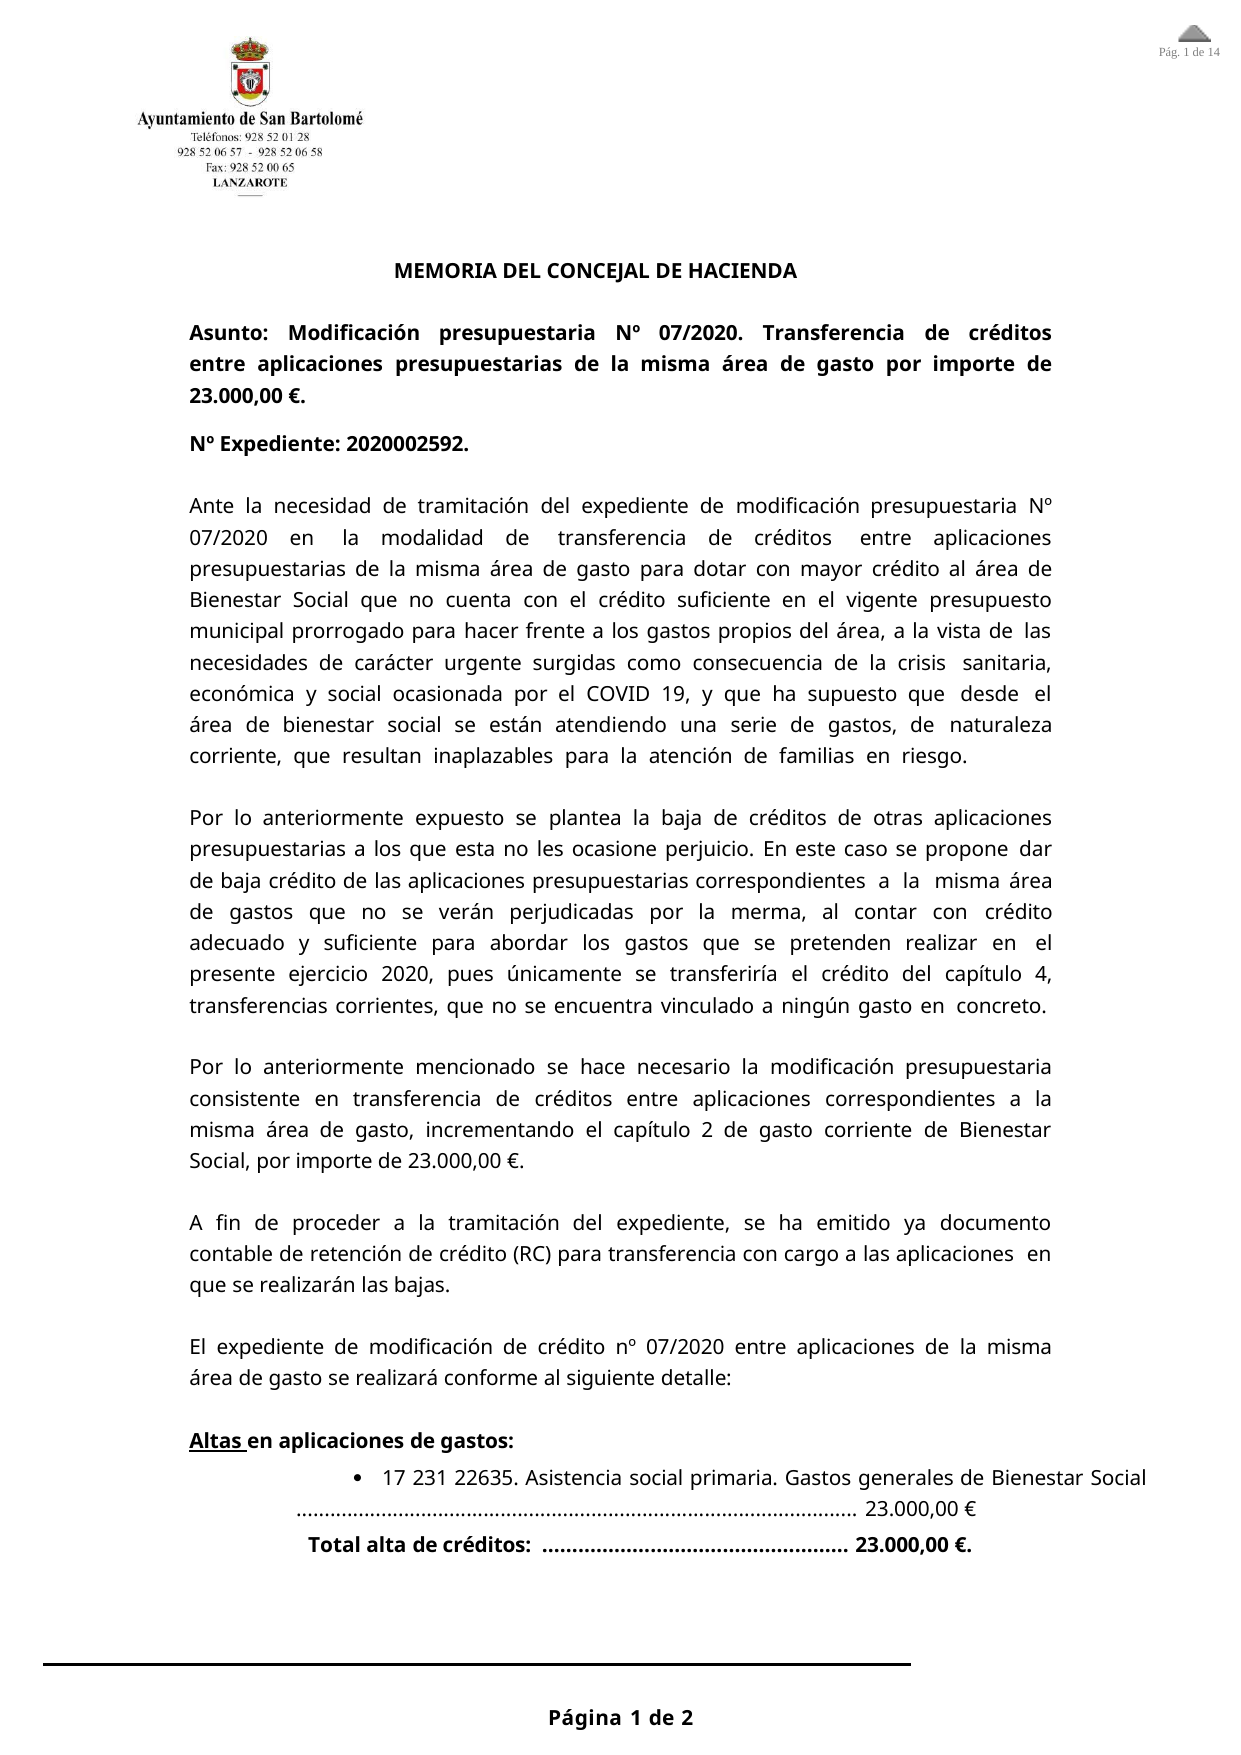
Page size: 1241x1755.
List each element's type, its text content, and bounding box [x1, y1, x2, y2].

text Ante la necesidad de tramitación del expediente de modificación presupuestaria Nº 07/2020 en la modalidad de transferencia de créditos entre aplicaciones presupuestarias de la misma área de gasto para dotar con mayor crédito al área de Bienestar Social que no cuenta con el crédito suficiente en el vigente presupuesto municipal prorrogado para hacer frente a los gastos propios del área, a la vista de las necesidades de carácter urgente surgidas como consecuencia de la crisis sanitaria, económica y social ocasionada por el COVID 19, y que ha supuesto que desde el área de bienestar social se están atendiendo una serie de gastos, de naturaleza corriente, que resultan inaplazables para la atención de familias en riesgo. [189, 491, 1052, 770]
text Asunto: Modificación presupuestaria Nº 07/2020. Transferencia de créditos entre aplicaciones presupuestarias de la misma área de gasto por importe de 23.000,00 €. [189, 318, 1053, 409]
text Por lo anteriormente mencionado se hace necesario la modificación presupuestaria consistente en transferencia de créditos entre aplicaciones correspondientes a la misma área de gasto, incrementando el capítulo 2 de gasto corriente de Bienestar Social, por importe de 23.000,00 €. [189, 1052, 1052, 1175]
text Por lo anteriormente expuesto se plantea la baja de créditos de otras aplicaciones presupuestarias a los que esta no les ocasione perjuicio. En este caso se propone dar de baja crédito de las aplicaciones presupuestarias correspondientes a la misma área de gastos que no se verán perjudicadas por la merma, al contar con crédito adecuado y suficiente para abordar los gastos que se pretenden realizar en el presente ejercicio 2020, pues únicamente se transferiría el crédito del capítulo 4, transferencias corrientes, que no se encuentra vinculado a ningún gasto en concreto. [189, 803, 1053, 1019]
text Nº Expediente: 2020002592. [189, 429, 1232, 458]
list 17 231 22635. Asistencia social primaria. Gastos generales de Bienestar Social [354, 1463, 1232, 1491]
text Página 1 de 2 [198, 1703, 1043, 1731]
text MEMORIA DEL CONCEJAL DE HACIENDA [393, 256, 1232, 284]
text El expediente de modificación de crédito nº 07/2020 entre aplicaciones de la misma área de gasto se realizará conforme al siguiente detalle: [189, 1332, 1052, 1392]
text A fin de proceder a la tramitación del expediente, se ha emitido ya documento contable de retención de crédito (RC) para transferencia con cargo a las aplicaciones en que se realizarán las bajas. [189, 1208, 1052, 1299]
text ................................................................................................... 23.000,00 € [199, 1494, 1073, 1522]
text Total alta de créditos: ................................................... 23.000,00 €. [48, 1530, 1232, 1558]
text Altas en aplicaciones de gastos: [189, 1426, 1232, 1454]
